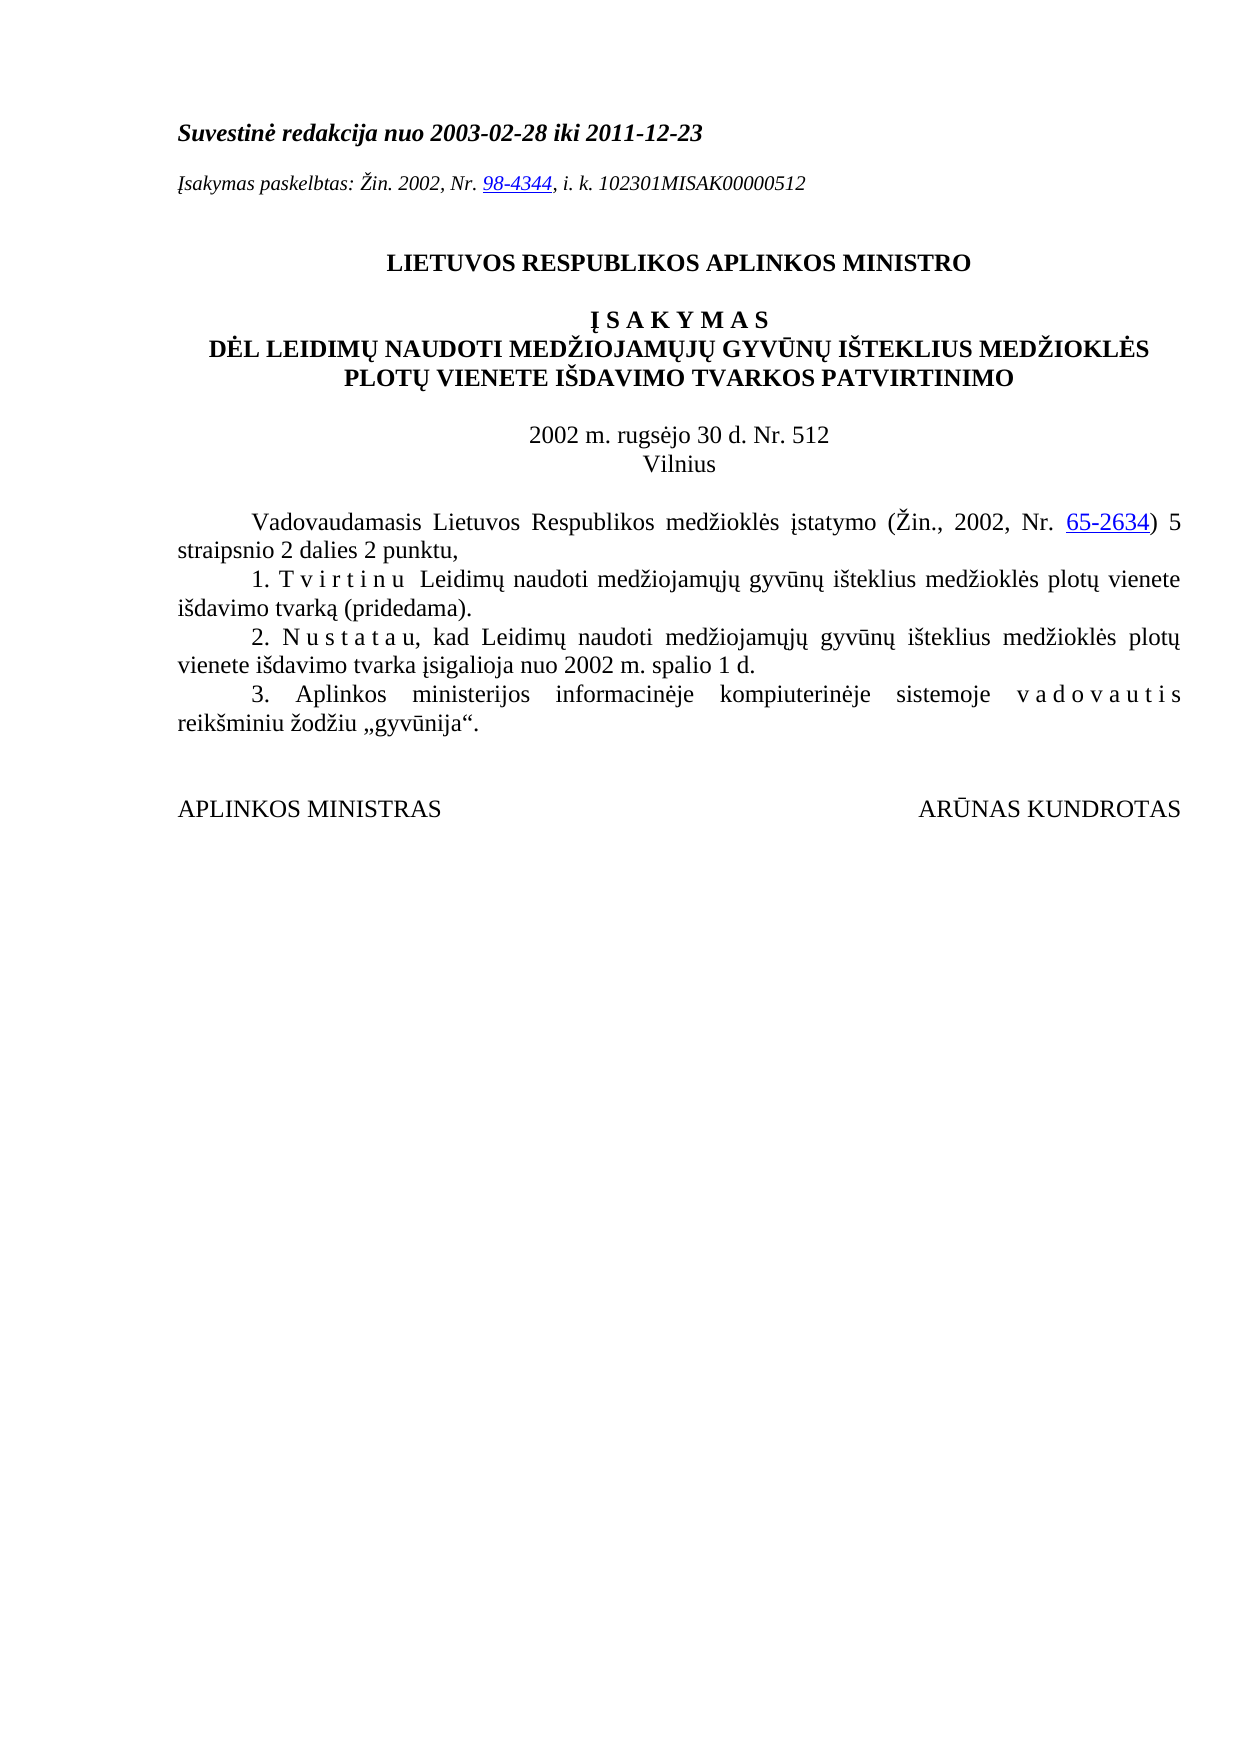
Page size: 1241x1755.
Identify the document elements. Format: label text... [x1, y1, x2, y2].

text 2. Nustatau, kad Leidimų naudoti medžiojamųjų gyvūnų išteklius medžioklės plotų vienete išdavimo tvarka įsigalioja nuo 2002 m. spalio 1 d. [177, 622, 1181, 679]
text Suvestinė redakcija nuo 2003-02-28 iki 2011-12-23 [177, 118, 1181, 147]
text 2002 m. rugsėjo 30 d. Nr. 512 [177, 420, 1181, 449]
text 1. Tvirtinu Leidimų naudoti medžiojamųjų gyvūnų išteklius medžioklės plotų vienete išdavimo tvarką (pridedama). [177, 564, 1181, 622]
text Vadovaudamasis Lietuvos Respublikos medžioklės įstatymo (Žin., 2002, Nr. 65-2634) 5 straipsnio 2 dalies 2 punktu, [177, 507, 1181, 564]
text 3. Aplinkos ministerijos informacinėje kompiuterinėje sistemoje vadovautis reikšminiu žodžiu „gyvūnija“. [177, 679, 1181, 737]
text Dėl leidimų naudoti medžiojamųjų gyvūnų išteklius medžioklės plotų vienete išdavimo tvarkos patvirtinimo [177, 334, 1181, 392]
text LIETUVOS RESPUBLIKOS APLINKOS MINISTRO [177, 248, 1181, 277]
text APLINKOS MINISTRAS ARŪNAS KUNDROTAS [177, 794, 1181, 823]
text Įsakymas paskelbtas: Žin. 2002, Nr. 98-4344, i. k. 102301MISAK00000512 [177, 171, 1181, 195]
text Vilnius [177, 449, 1181, 478]
text Į S A K Y M A S [177, 305, 1181, 334]
